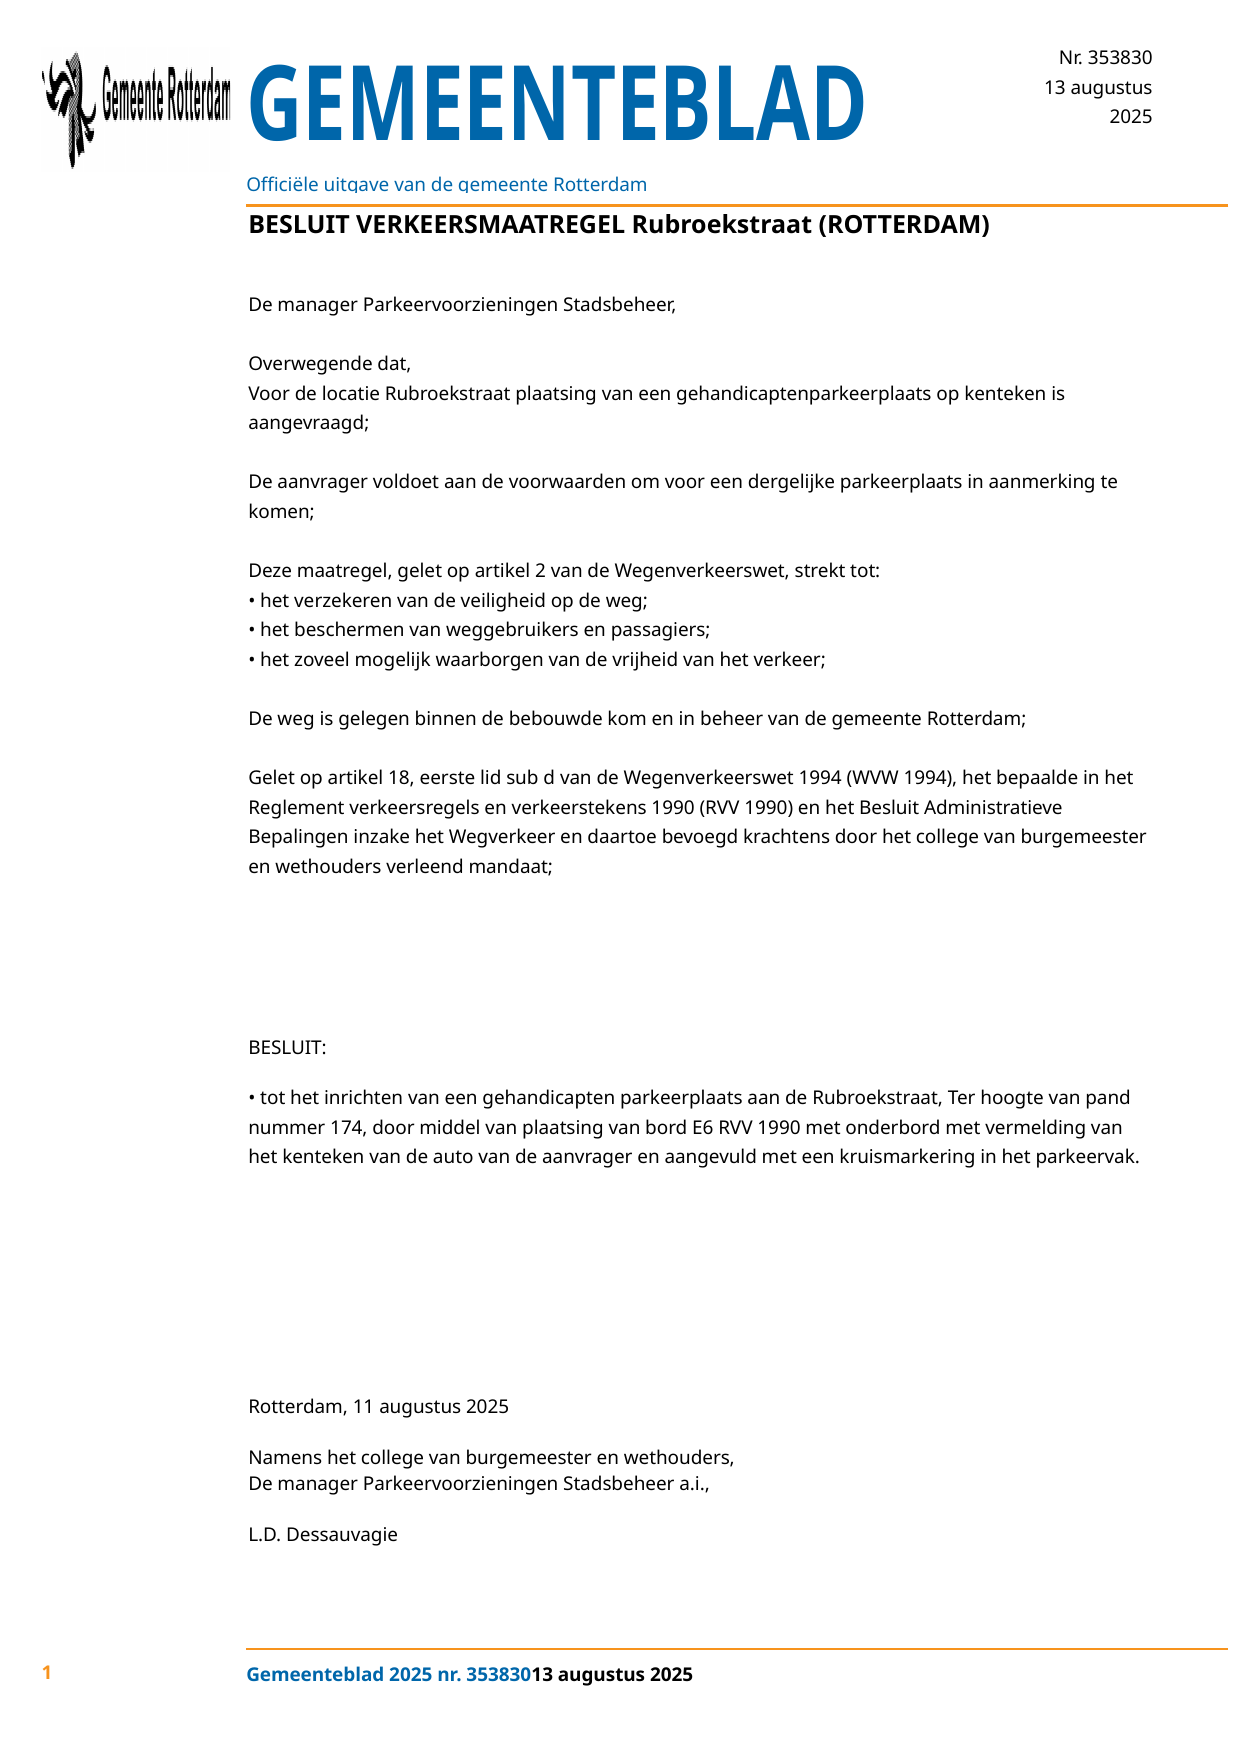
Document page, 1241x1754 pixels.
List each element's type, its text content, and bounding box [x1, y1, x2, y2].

text Voor de locatie Rubroekstraat plaatsing van een gehandicaptenparkeerplaats op kenteken is aangevraagd; [248, 380, 1152, 435]
text De weg is gelegen binnen de bebouwde kom en in beheer van de gemeente Rotterdam; [248, 705, 1152, 731]
text De manager Parkeervoorzieningen Stadsbeheer, [248, 291, 1152, 317]
text Rotterdam, 11 augustus 2025 [248, 1393, 1152, 1419]
text Namens het college van burgemeester en wethouders, [248, 1444, 1152, 1470]
text • tot het inrichten van een gehandicapten parkeerplaats aan de Rubroekstraat, Ter hoogte van pand nummer 174, door middel van plaatsing van bord E6 RVV 1990 met onderbord met vermelding van het kenteken van de auto van de aanvrager en aangevuld met een kruismarkering in het parkeervak. [248, 1084, 1152, 1169]
text • het zoveel mogelijk waarborgen van de vrijheid van het verkeer; [248, 646, 1152, 672]
text De aanvrager voldoet aan de voorwaarden om voor een dergelijke parkeerplaats in aanmerking te komen; [248, 468, 1152, 524]
text • het beschermen van weggebruikers en passagiers; [248, 616, 1152, 642]
text Gelet op artikel 18, eerste lid sub d van de Wegenverkeerswet 1994 (WVW 1994), het bepaalde in het Reglement verkeersregels en verkeerstekens 1990 (RVV 1990) en het Besluit Administratieve Bepalingen inzake het Wegverkeer en daartoe bevoegd krachtens door het college van burgemeester en wethouders verleend mandaat; [248, 764, 1152, 879]
text • het verzekeren van de veiligheid op de weg; [248, 587, 1152, 613]
picture [41, 47, 231, 172]
text BESLUIT VERKEERSMAATREGEL Rubroekstraat (ROTTERDAM) [248, 207, 1152, 241]
text BESLUIT: [248, 1034, 1152, 1060]
text De manager Parkeervoorzieningen Stadsbeheer a.i., [248, 1470, 1152, 1496]
text Overwegende dat, [248, 350, 1152, 376]
text Deze maatregel, gelet op artikel 2 van de Wegenverkeerswet, strekt tot: [248, 557, 1152, 583]
text L.D. Dessauvagie [248, 1522, 1152, 1547]
